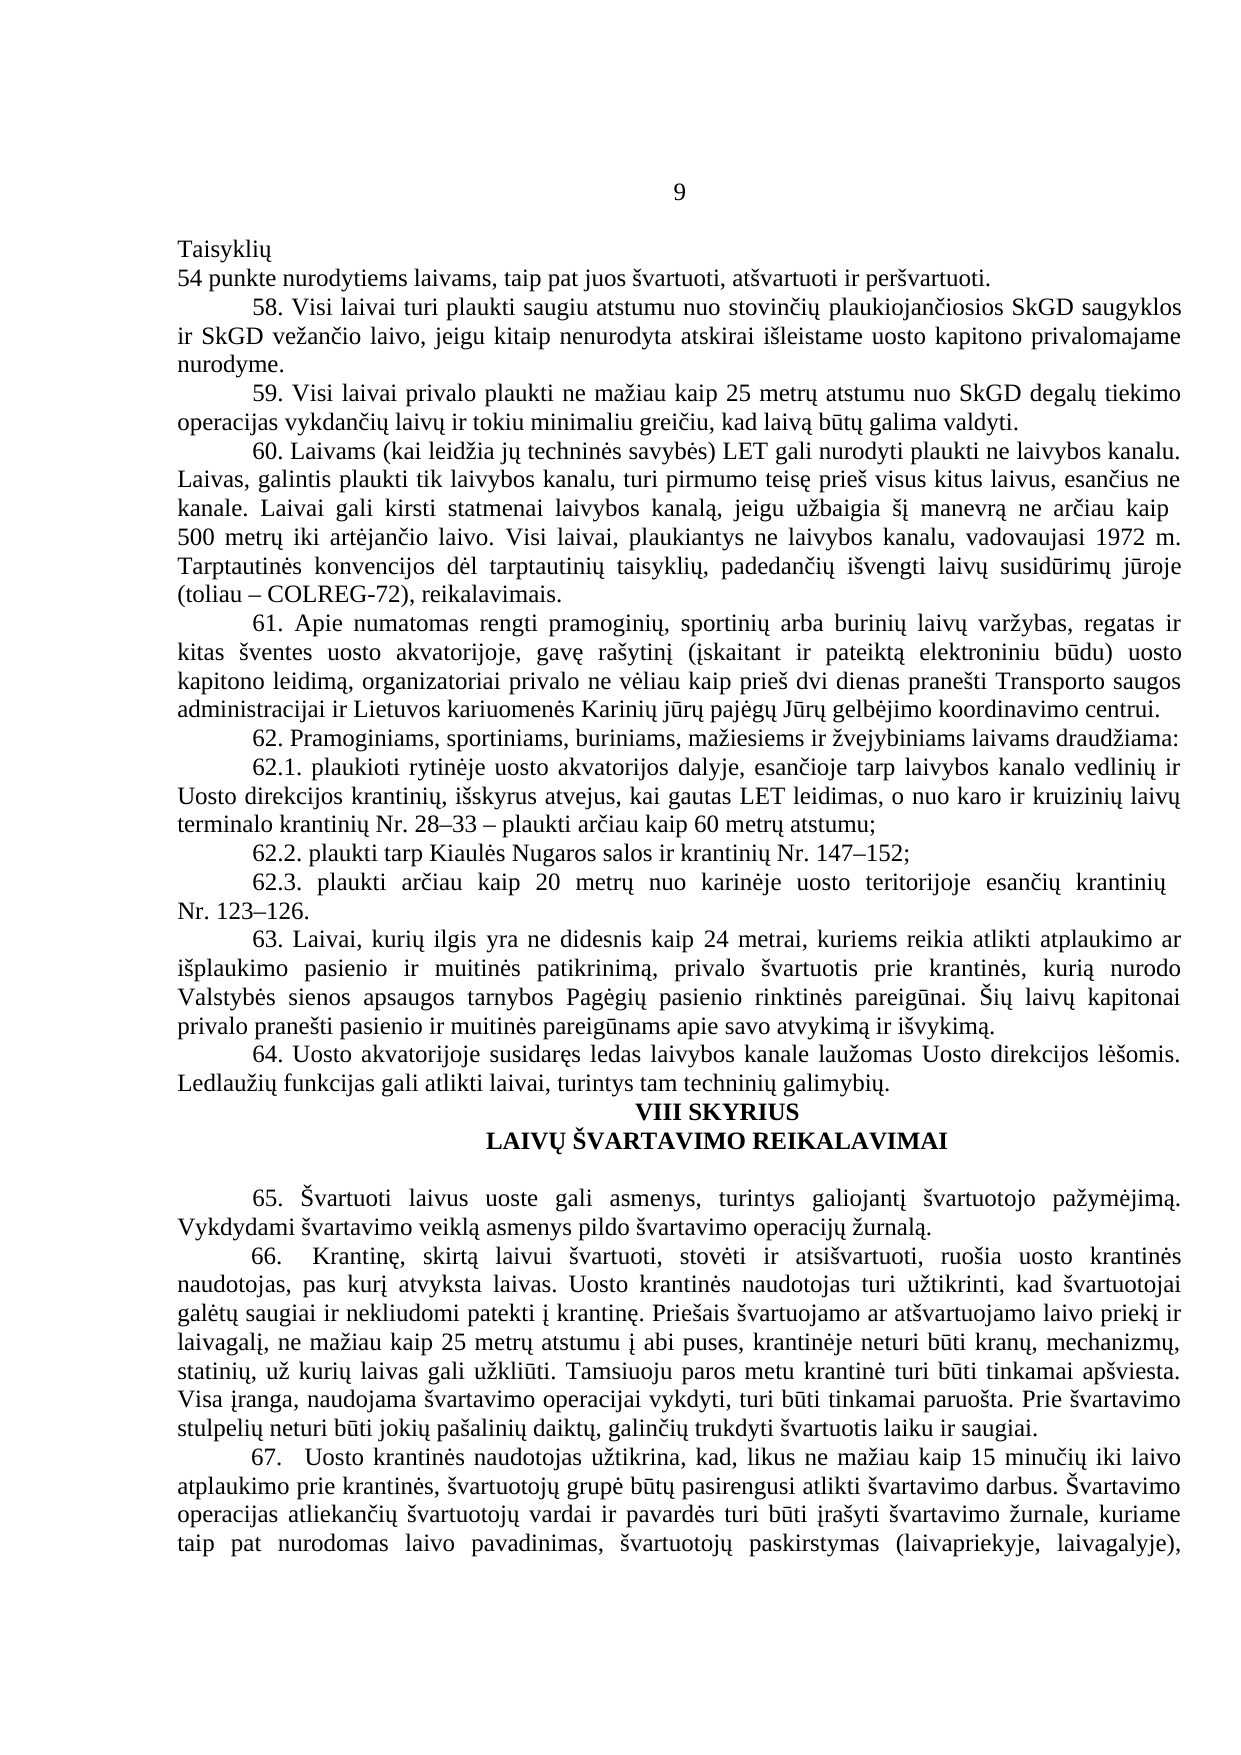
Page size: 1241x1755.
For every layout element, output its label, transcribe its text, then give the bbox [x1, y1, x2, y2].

text 64. Uosto akvatorijoje susidaręs ledas laivybos kanale laužomas Uosto direkcijos lėšomis. Ledlaužių funkcijas gali atlikti laivai, turintys tam techninių galimybių. [177, 1039, 1182, 1097]
text 59. Visi laivai privalo plaukti ne mažiau kaip 25 metrų atstumu nuo SkGD degalų tiekimo operacijas vykdančių laivų ir tokiu minimaliu greičiu, kad laivą būtų galima valdyti. [177, 378, 1182, 436]
text 62.2. plaukti tarp Kiaulės Nugaros salos ir krantinių Nr. 147–152; [177, 838, 1182, 867]
text 60. Laivams (kai leidžia jų techninės savybės) LET gali nurodyti plaukti ne laivybos kanalu. Laivas, galintis plaukti tik laivybos kanalu, turi pirmumo teisę prieš visus kitus laivus, esančius ne kanale. Laivai gali kirsti statmenai laivybos kanalą, jeigu užbaigia šį manevrą ne arčiau kaip 500 metrų iki artėjančio laivo. Visi laivai, plaukiantys ne laivybos kanalu, vadovaujasi 1972 m. Tarptautinės konvencijos dėl tarptautinių taisyklių, padedančių išvengti laivų susidūrimų jūroje (toliau – COLREG-72), reikalavimais. [177, 436, 1182, 608]
text 58. Visi laivai turi plaukti saugiu atstumu nuo stovinčių plaukiojančiosios SkGD saugyklos ir SkGD vežančio laivo, jeigu kitaip nenurodyta atskirai išleistame uosto kapitono privalomajame nurodyme. [177, 292, 1182, 378]
text 62.3. plaukti arčiau kaip 20 metrų nuo karinėje uosto teritorijoje esančių krantinių Nr. 123–126. [177, 867, 1182, 924]
text 66. Krantinę, skirtą laivui švartuoti, stovėti ir atsišvartuoti, ruošia uosto krantinės naudotojas, pas kurį atvyksta laivas. Uosto krantinės naudotojas turi užtikrinti, kad švartuotojai galėtų saugiai ir nekliudomi patekti į krantinę. Priešais švartuojamo ar atšvartuojamo laivo priekį ir laivagalį, ne mažiau kaip 25 metrų atstumu į abi puses, krantinėje neturi būti kranų, mechanizmų, statinių, už kurių laivas gali užkliūti. Tamsiuoju paros metu krantinė turi būti tinkamai apšviesta. Visa įranga, naudojama švartavimo operacijai vykdyti, turi būti tinkamai paruošta. Prie švartavimo stulpelių neturi būti jokių pašalinių daiktų, galinčių trukdyti švartuotis laiku ir saugiai. [177, 1241, 1182, 1442]
text 61. Apie numatomas rengti pramoginių, sportinių arba burinių laivų varžybas, regatas ir kitas šventes uosto akvatorijoje, gavę rašytinį (įskaitant ir pateiktą elektroniniu būdu) uosto kapitono leidimą, organizatoriai privalo ne vėliau kaip prieš dvi dienas pranešti Transporto saugos administracijai ir Lietuvos kariuomenės Karinių jūrų pajėgų Jūrų gelbėjimo koordinavimo centrui. [177, 608, 1182, 723]
text 63. Laivai, kurių ilgis yra ne didesnis kaip 24 metrai, kuriems reikia atlikti atplaukimo ar išplaukimo pasienio ir muitinės patikrinimą, privalo švartuotis prie krantinės, kurią nurodo Valstybės sienos apsaugos tarnybos Pagėgių pasienio rinktinės pareigūnai. Šių laivų kapitonai privalo pranešti pasienio ir muitinės pareigūnams apie savo atvykimą ir išvykimą. [177, 924, 1182, 1039]
text 65. Švartuoti laivus uoste gali asmenys, turintys galiojantį švartuotojo pažymėjimą. Vykdydami švartavimo veiklą asmenys pildo švartavimo operacijų žurnalą. [177, 1183, 1182, 1241]
text 67. Uosto krantinės naudotojas užtikrina, kad, likus ne mažiau kaip 15 minučių iki laivo atplaukimo prie krantinės, švartuotojų grupė būtų pasirengusi atlikti švartavimo darbus. Švartavimo operacijas atliekančių švartuotojų vardai ir pavardės turi būti įrašyti švartavimo žurnale, kuriame taip pat nurodomas laivo pavadinimas, švartuotojų paskirstymas (laivapriekyje, laivagalyje), [177, 1442, 1182, 1557]
text 62.1. plaukioti rytinėje uosto akvatorijos dalyje, esančioje tarp laivybos kanalo vedlinių ir Uosto direkcijos krantinių, išskyrus atvejus, kai gautas LET leidimas, o nuo karo ir kruizinių laivų terminalo krantinių Nr. 28–33 – plaukti arčiau kaip 60 metrų atstumu; [177, 752, 1182, 838]
text 62. Pramoginiams, sportiniams, buriniams, mažiesiems ir žvejybiniams laivams draudžiama: [177, 723, 1182, 752]
text LAIVŲ ŠVARTAVIMO REIKALAVIMAI [177, 1126, 1182, 1154]
text VIII SKYRIUS [177, 1097, 1182, 1126]
text Taisyklių 54 punkte nurodytiems laivams, taip pat juos švartuoti, atšvartuoti ir peršvartuoti. [177, 234, 1182, 292]
